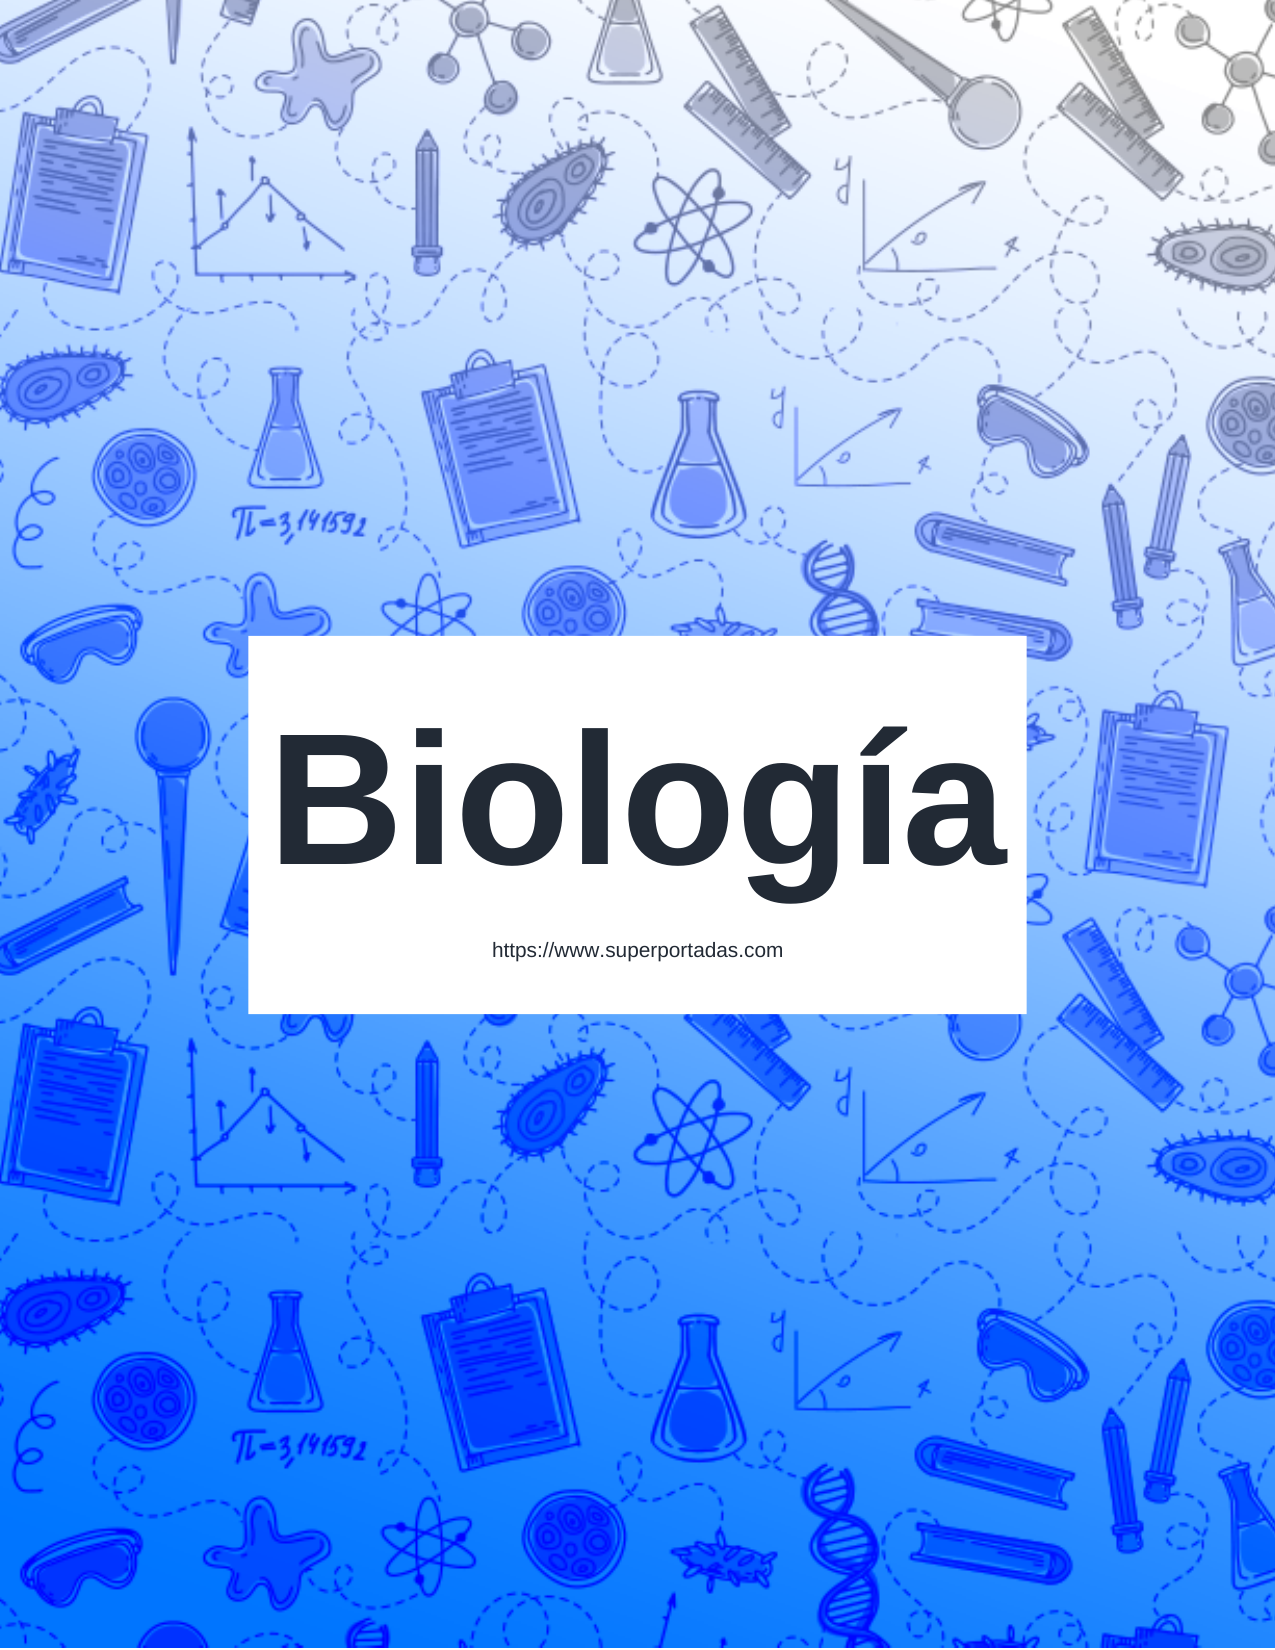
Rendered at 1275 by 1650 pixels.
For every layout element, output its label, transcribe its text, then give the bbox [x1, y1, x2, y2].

text https://www.superportadas.com [263, 938, 1012, 962]
text Biología [263, 688, 1012, 904]
picture [0, 0, 1275, 1648]
